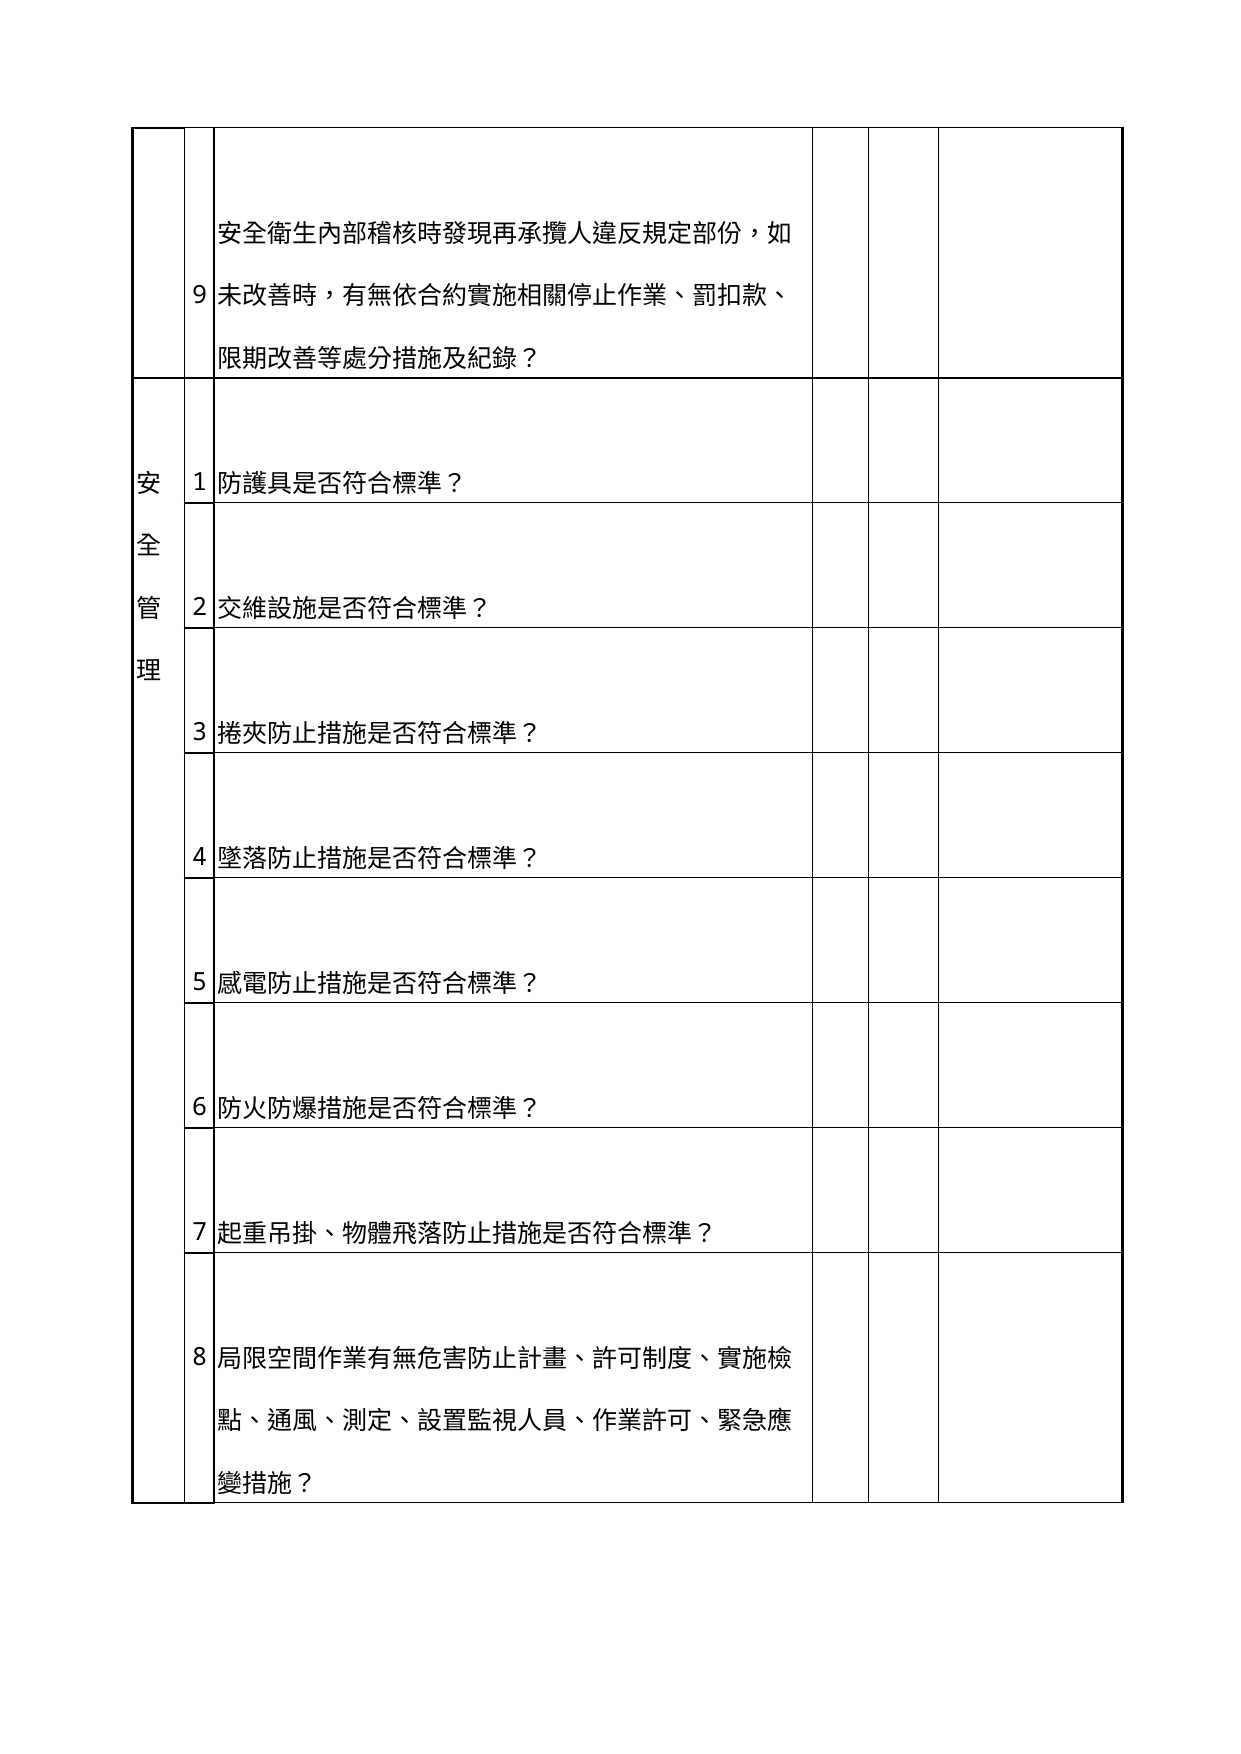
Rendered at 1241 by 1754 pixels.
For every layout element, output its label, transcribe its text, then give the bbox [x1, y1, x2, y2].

table_cell [939, 379, 1121, 502]
table_cell [813, 1128, 868, 1252]
table_cell [869, 878, 938, 1002]
table_cell [813, 128, 868, 377]
table_cell 7 [185, 1129, 213, 1252]
table_cell 起重吊掛、物體飛落防止措施是否符合標準？ [215, 1128, 812, 1252]
table_cell [869, 1128, 938, 1252]
table_cell [939, 1003, 1121, 1127]
table_cell 1 [185, 379, 213, 502]
table_cell [869, 628, 938, 752]
table_cell 局限空間作業有無危害防止計畫、許可制度、實施檢點、通風、測定、設置監視人員、作業許可、緊急應變措施？ [215, 1253, 812, 1502]
table_cell 交維設施是否符合標準？ [215, 503, 812, 627]
table_cell 防護具是否符合標準？ [215, 379, 812, 502]
table_cell 感電防止措施是否符合標準？ [215, 878, 812, 1002]
table_cell [134, 129, 184, 377]
table_cell 安全衛生內部稽核時發現再承攬人違反規定部份，如未改善時，有無依合約實施相關停止作業、罰扣款、限期改善等處分措施及紀錄？ [215, 128, 812, 377]
table_cell [813, 1003, 868, 1127]
table_cell 防火防爆措施是否符合標準？ [215, 1003, 812, 1127]
table_cell [939, 628, 1121, 752]
table_cell 4 [185, 754, 213, 877]
table_cell [939, 753, 1121, 877]
table_cell [813, 503, 868, 627]
table_cell [869, 753, 938, 877]
table_cell 墜落防止措施是否符合標準？ [215, 753, 812, 877]
table_cell 5 [185, 879, 213, 1002]
table_cell 9 [185, 128, 213, 377]
table_cell [939, 1253, 1121, 1502]
table_cell [813, 628, 868, 752]
table_cell 6 [185, 1004, 213, 1127]
table_cell [869, 1253, 938, 1502]
table_cell [939, 128, 1121, 377]
table_cell [869, 1003, 938, 1127]
table_cell [813, 753, 868, 877]
table_cell [869, 128, 938, 377]
table_cell 安全管理 [134, 379, 184, 1502]
table_cell [813, 1253, 868, 1502]
table_cell [813, 379, 868, 502]
table_cell [813, 878, 868, 1002]
table_cell [939, 503, 1121, 627]
table_cell 3 [185, 629, 213, 752]
table_cell [869, 379, 938, 502]
table_cell [939, 878, 1121, 1002]
table_cell [869, 503, 938, 627]
table_cell 8 [185, 1254, 213, 1502]
table_cell [939, 1128, 1121, 1252]
table_cell 捲夾防止措施是否符合標準？ [215, 628, 812, 752]
table_cell 2 [185, 504, 213, 627]
